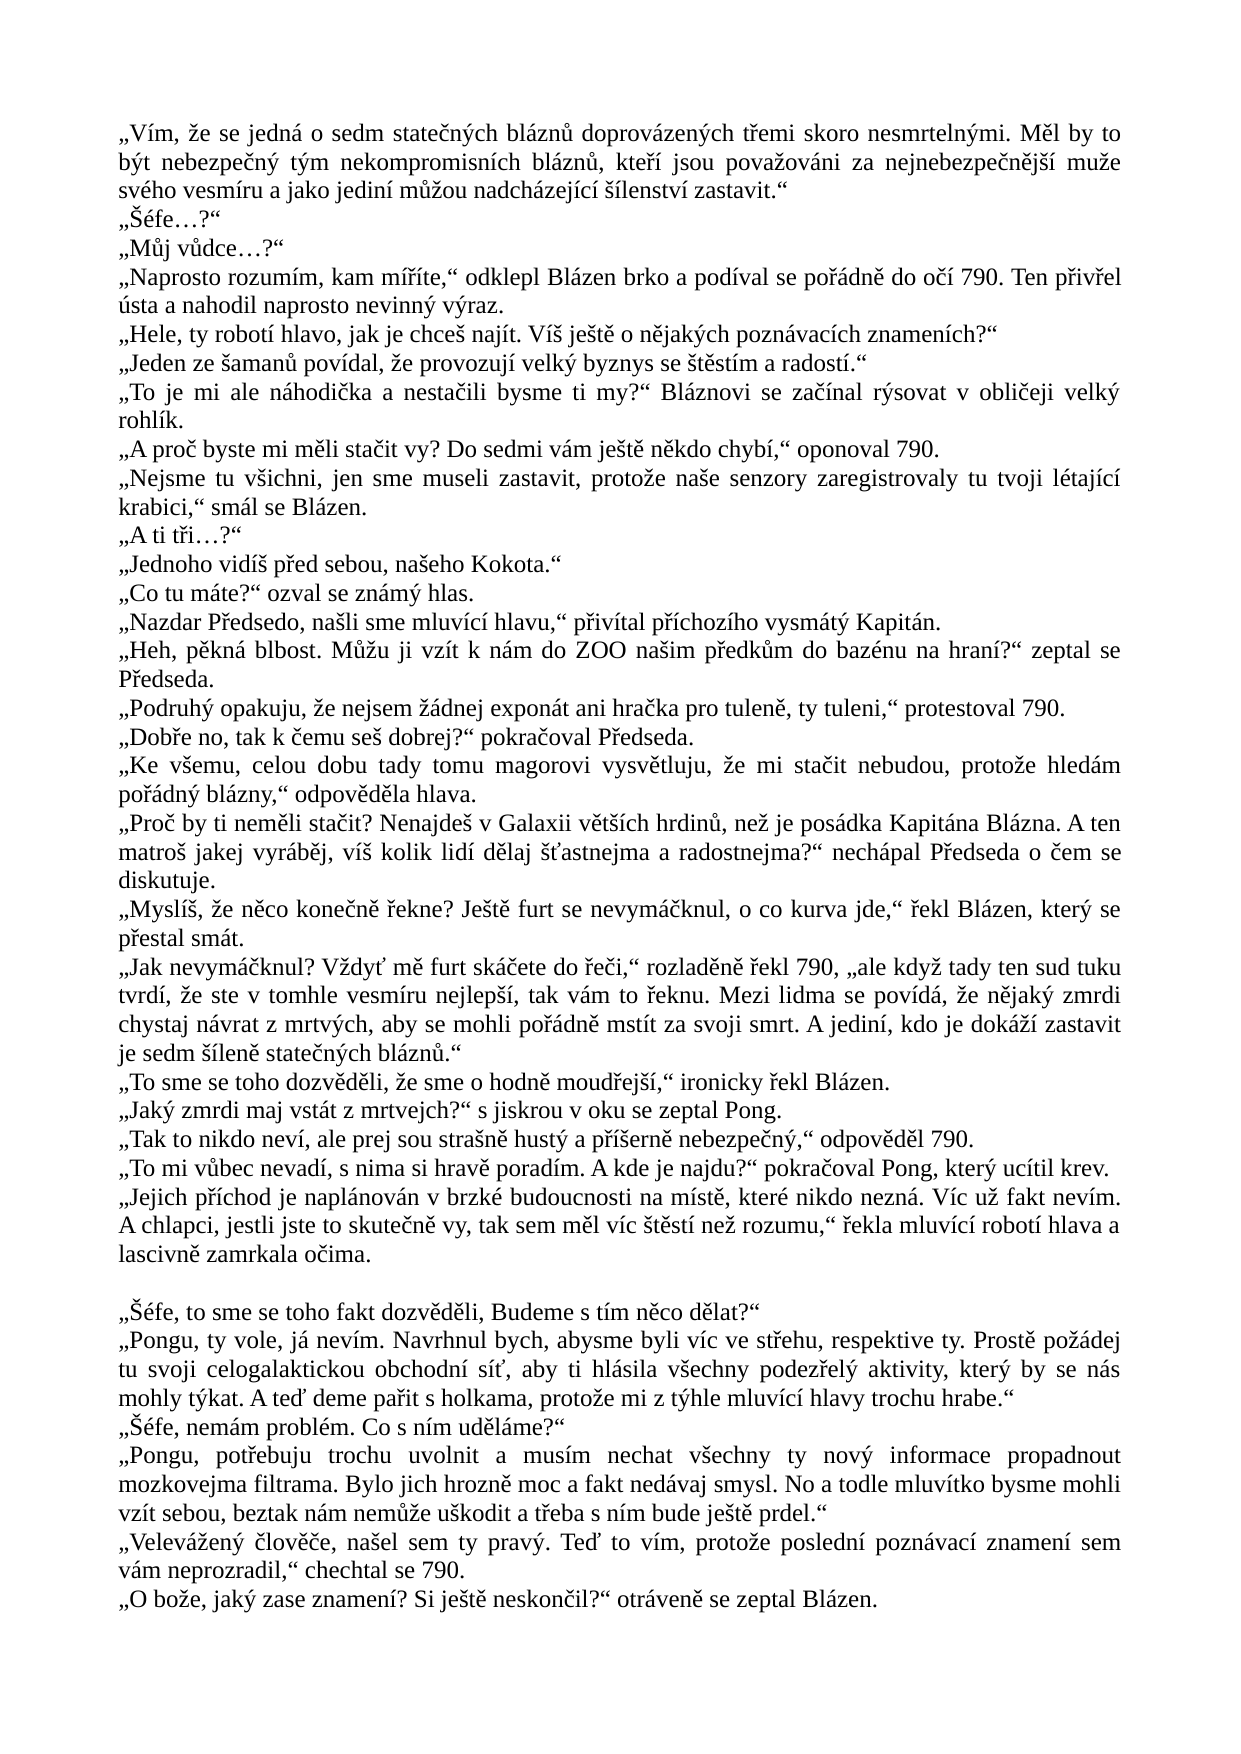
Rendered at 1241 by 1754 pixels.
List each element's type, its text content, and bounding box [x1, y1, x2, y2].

text „To sme se toho dozvěděli, že sme o hodně moudřejší,“ ironicky řekl Blázen. [118, 1067, 1122, 1096]
text „Myslíš, že něco konečně řekne? Ještě furt se nevymáčknul, o co kurva jde,“ řekl Blázen, který se přestal smát. [118, 894, 1122, 952]
text „Pongu, potřebuju trochu uvolnit a musím nechat všechny ty nový informace propadnout mozkovejma filtrama. Bylo jich hrozně moc a fakt nedávaj smysl. No a todle mluvítko bysme mohli vzít sebou, beztak nám nemůže uškodit a třeba s ním bude ještě prdel.“ [118, 1441, 1122, 1527]
text „A proč byste mi měli stačit vy? Do sedmi vám ještě někdo chybí,“ oponoval 790. [118, 434, 1122, 463]
text „Jejich příchod je naplánován v brzké budoucnosti na místě, které nikdo nezná. Víc už fakt nevím. A chlapci, jestli jste to skutečně vy, tak sem měl víc štěstí než rozumu,“ řekla mluvící robotí hlava a lascivně zamrkala očima. [118, 1182, 1122, 1268]
text „Co tu máte?“ ozval se známý hlas. [118, 578, 1122, 607]
text „Nejsme tu všichni, jen sme museli zastavit, protože naše senzory zaregistrovaly tu tvoji létající krabici,“ smál se Blázen. [118, 463, 1122, 521]
text „To mi vůbec nevadí, s nima si hravě poradím. A kde je najdu?“ pokračoval Pong, který ucítil krev. [118, 1153, 1122, 1182]
text „Hele, ty robotí hlavo, jak je chceš najít. Víš ještě o nějakých poznávacích znameních?“ [118, 319, 1122, 348]
text „Jednoho vidíš před sebou, našeho Kokota.“ [118, 549, 1122, 578]
text „O bože, jaký zase znamení? Si ještě neskončil?“ otráveně se zeptal Blázen. [118, 1584, 1122, 1613]
text „Proč by ti neměli stačit? Nenajdeš v Galaxii větších hrdinů, než je posádka Kapitána Blázna. A ten matroš jakej vyráběj, víš kolik lidí dělaj šťastnejma a radostnejma?“ nechápal Předseda o čem se diskutuje. [118, 808, 1122, 894]
text „Heh, pěkná blbost. Můžu ji vzít k nám do ZOO našim předkům do bazénu na hraní?“ zeptal se Předseda. [118, 636, 1122, 693]
text „Dobře no, tak k čemu seš dobrej?“ pokračoval Předseda. [118, 722, 1122, 751]
text „Šéfe, to sme se toho fakt dozvěděli, Budeme s tím něco dělat?“ [118, 1297, 1122, 1326]
text „Tak to nikdo neví, ale prej sou strašně hustý a příšerně nebezpečný,“ odpověděl 790. [118, 1124, 1122, 1153]
text „Pongu, ty vole, já nevím. Navrhnul bych, abysme byli víc ve střehu, respektive ty. Prostě požádej tu svoji celogalaktickou obchodní síť, aby ti hlásila všechny podezřelý aktivity, který by se nás mohly týkat. A teď deme pařit s holkama, protože mi z týhle mluvící hlavy trochu hrabe.“ [118, 1326, 1122, 1412]
text „Jeden ze šamanů povídal, že provozují velký byznys se štěstím a radostí.“ [118, 348, 1122, 377]
text „To je mi ale náhodička a nestačili bysme ti my?“ Bláznovi se začínal rýsovat v obličeji velký rohlík. [118, 377, 1122, 434]
text „Šéfe, nemám problém. Co s ním uděláme?“ [118, 1412, 1122, 1441]
text „A ti tři…?“ [118, 521, 1122, 549]
text „Ke všemu, celou dobu tady tomu magorovi vysvětluju, že mi stačit nebudou, protože hledám pořádný blázny,“ odpověděla hlava. [118, 751, 1122, 808]
text „Naprosto rozumím, kam míříte,“ odklepl Blázen brko a podíval se pořádně do očí 790. Ten přivřel ústa a nahodil naprosto nevinný výraz. [118, 262, 1122, 319]
text „Velevážený člověče, našel sem ty pravý. Teď to vím, protože poslední poznávací znamení sem vám neprozradil,“ chechtal se 790. [118, 1527, 1122, 1584]
text „Podruhý opakuju, že nejsem žádnej exponát ani hračka pro tuleně, ty tuleni,“ protestoval 790. [118, 693, 1122, 722]
text „Vím, že se jedná o sedm statečných bláznů doprovázených třemi skoro nesmrtelnými. Měl by to být nebezpečný tým nekompromisních bláznů, kteří jsou považováni za nejnebezpečnější muže svého vesmíru a jako jediní můžou nadcházející šílenství zastavit.“ [118, 118, 1122, 204]
text „Jak nevymáčknul? Vždyť mě furt skáčete do řeči,“ rozladěně řekl 790, „ale když tady ten sud tuku tvrdí, že ste v tomhle vesmíru nejlepší, tak vám to řeknu. Mezi lidma se povídá, že nějaký zmrdi chystaj návrat z mrtvých, aby se mohli pořádně mstít za svoji smrt. A jediní, kdo je dokáží zastavit je sedm šíleně statečných bláznů.“ [118, 952, 1122, 1067]
text „Šéfe…?“ [118, 204, 1122, 233]
text „Nazdar Předsedo, našli sme mluvící hlavu,“ přivítal příchozího vysmátý Kapitán. [118, 607, 1122, 636]
text „Jaký zmrdi maj vstát z mrtvejch?“ s jiskrou v oku se zeptal Pong. [118, 1096, 1122, 1124]
text „Můj vůdce…?“ [118, 233, 1122, 262]
